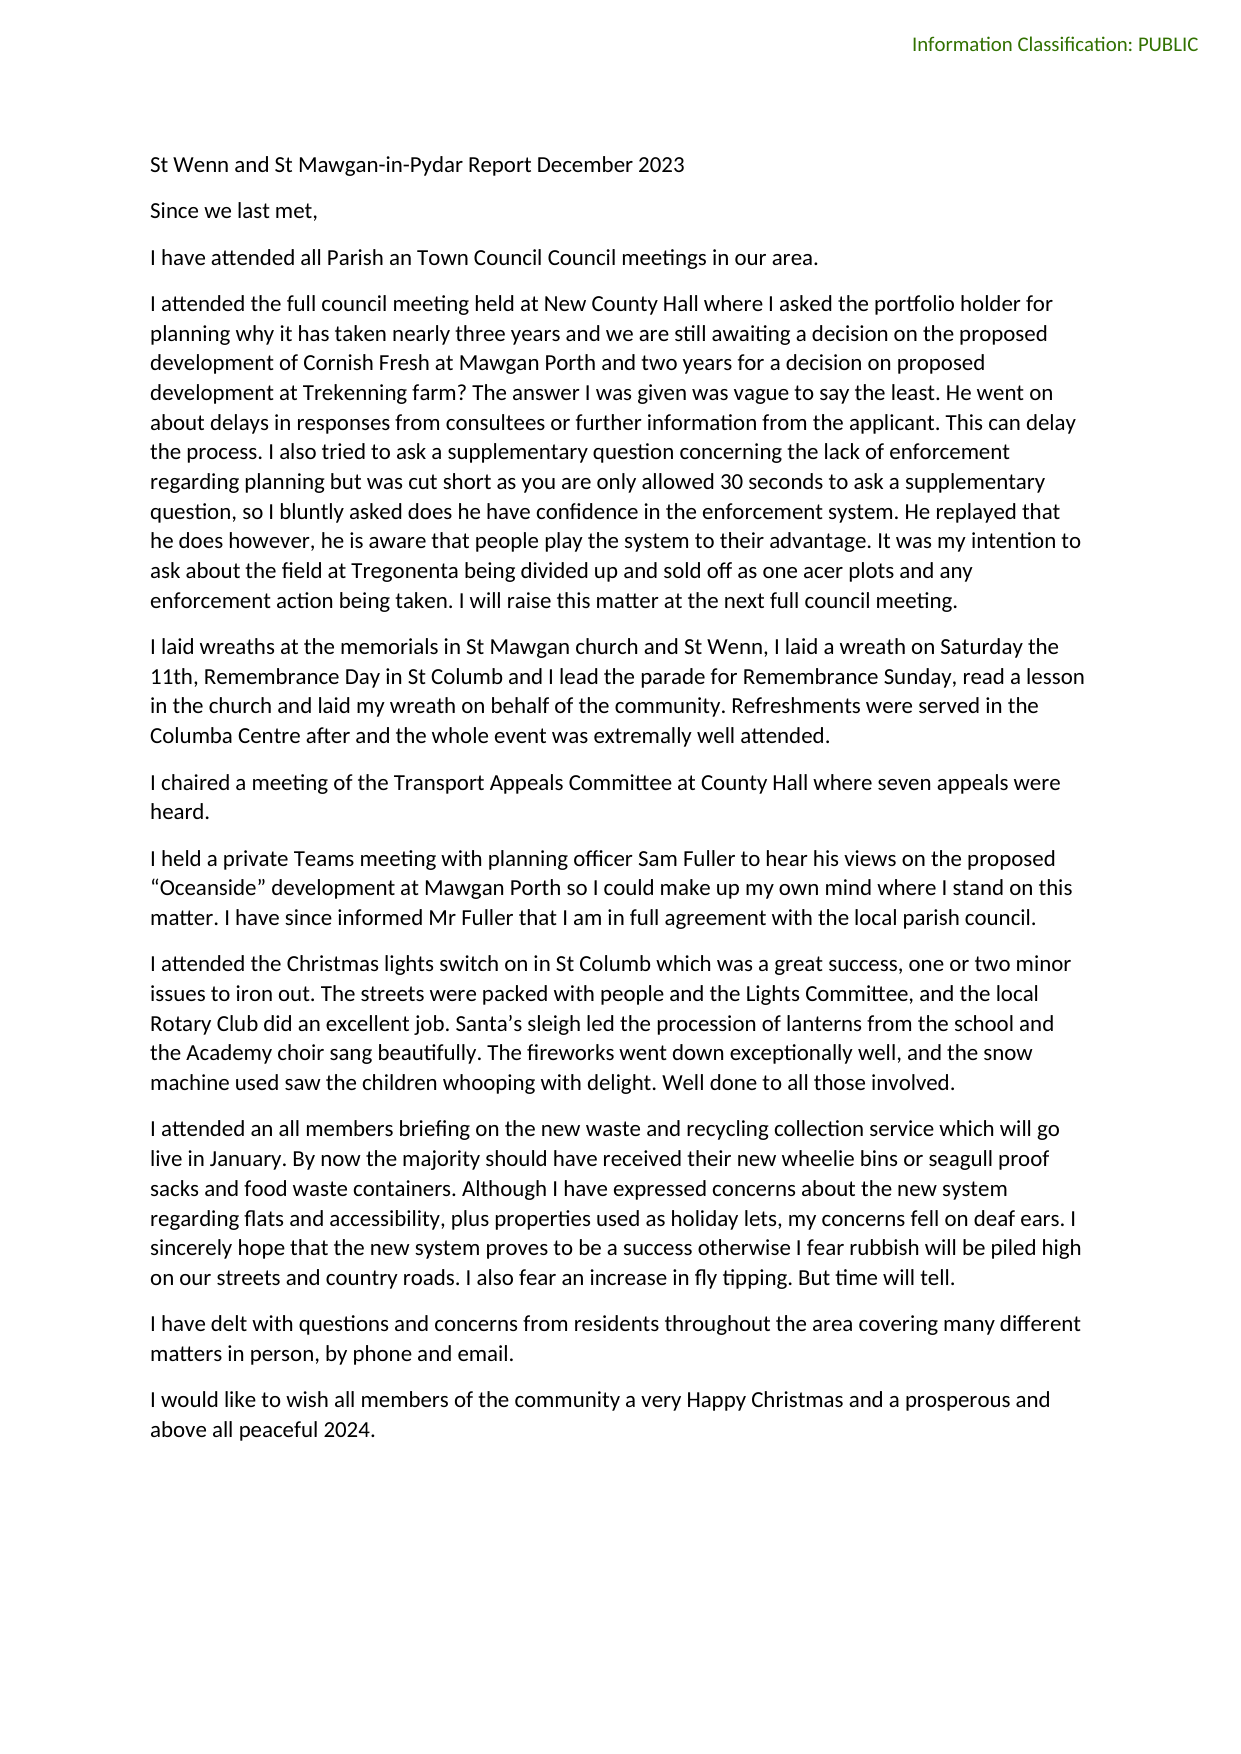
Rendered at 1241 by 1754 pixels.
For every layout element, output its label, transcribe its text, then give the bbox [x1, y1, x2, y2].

text I laid wreaths at the memorials in St Mawgan church and St Wenn, I laid a wreath on Saturday the 11th, Remembrance Day in St Columb and I lead the parade for Remembrance Sunday, read a lesson in the church and laid my wreath on behalf of the community. Refreshments were served in the Columba Centre after and the whole event was extremally well attended. [150, 632, 1090, 749]
text Since we last met, [150, 196, 1090, 224]
text I held a private Teams meeting with planning officer Sam Fuller to hear his views on the proposed “Oceanside” development at Mawgan Porth so I could make up my own mind where I stand on this matter. I have since informed Mr Fuller that I am in full agreement with the local parish council. [150, 844, 1090, 931]
text I have attended all Parish an Town Council Council meetings in our area. [150, 243, 1090, 271]
text I would like to wish all members of the community a very Happy Christmas and a prosperous and above all peaceful 2024. [150, 1385, 1090, 1443]
text I attended the Christmas lights switch on in St Columb which was a great success, one or two minor issues to iron out. The streets were packed with people and the Lights Committee, and the local Rotary Club did an excellent job. Santa’s sleigh led the procession of lanterns from the school and the Academy choir sang beautifully. The fireworks went down exceptionally well, and the snow machine used saw the children whooping with delight. Well done to all those involved. [150, 949, 1090, 1096]
text I chaired a meeting of the Transport Appeals Committee at County Hall where seven appeals were heard. [150, 768, 1090, 825]
text I have delt with questions and concerns from residents throughout the area covering many different matters in person, by phone and email. [150, 1309, 1090, 1367]
text I attended the full council meeting held at New County Hall where I asked the portfolio holder for planning why it has taken nearly three years and we are still awaiting a decision on the proposed development of Cornish Fresh at Mawgan Porth and two years for a decision on proposed development at Trekenning farm? The answer I was given was vague to say the least. He went on about delays in responses from consultees or further information from the applicant. This can delay the process. I also tried to ask a supplementary question concerning the lack of enforcement regarding planning but was cut short as you are only allowed 30 seconds to ask a supplementary question, so I bluntly asked does he have confidence in the enforcement system. He replayed that he does however, he is aware that people play the system to their advantage. It was my intention to ask about the field at Tregonenta being divided up and sold off as one acer plots and any enforcement action being taken. I will raise this matter at the next full council meeting. [150, 289, 1090, 614]
text I attended an all members briefing on the new waste and recycling collection service which will go live in January. By now the majority should have received their new wheelie bins or seagull proof sacks and food waste containers. Although I have expressed concerns about the new system regarding flats and accessibility, plus properties used as holiday lets, my concerns fell on deaf ears. I sincerely hope that the new system proves to be a success otherwise I fear rubbish will be piled high on our streets and country roads. I also fear an increase in fly tipping. But time will tell. [150, 1114, 1090, 1291]
text St Wenn and St Mawgan-in-Pydar Report December 2023 [150, 150, 1090, 178]
